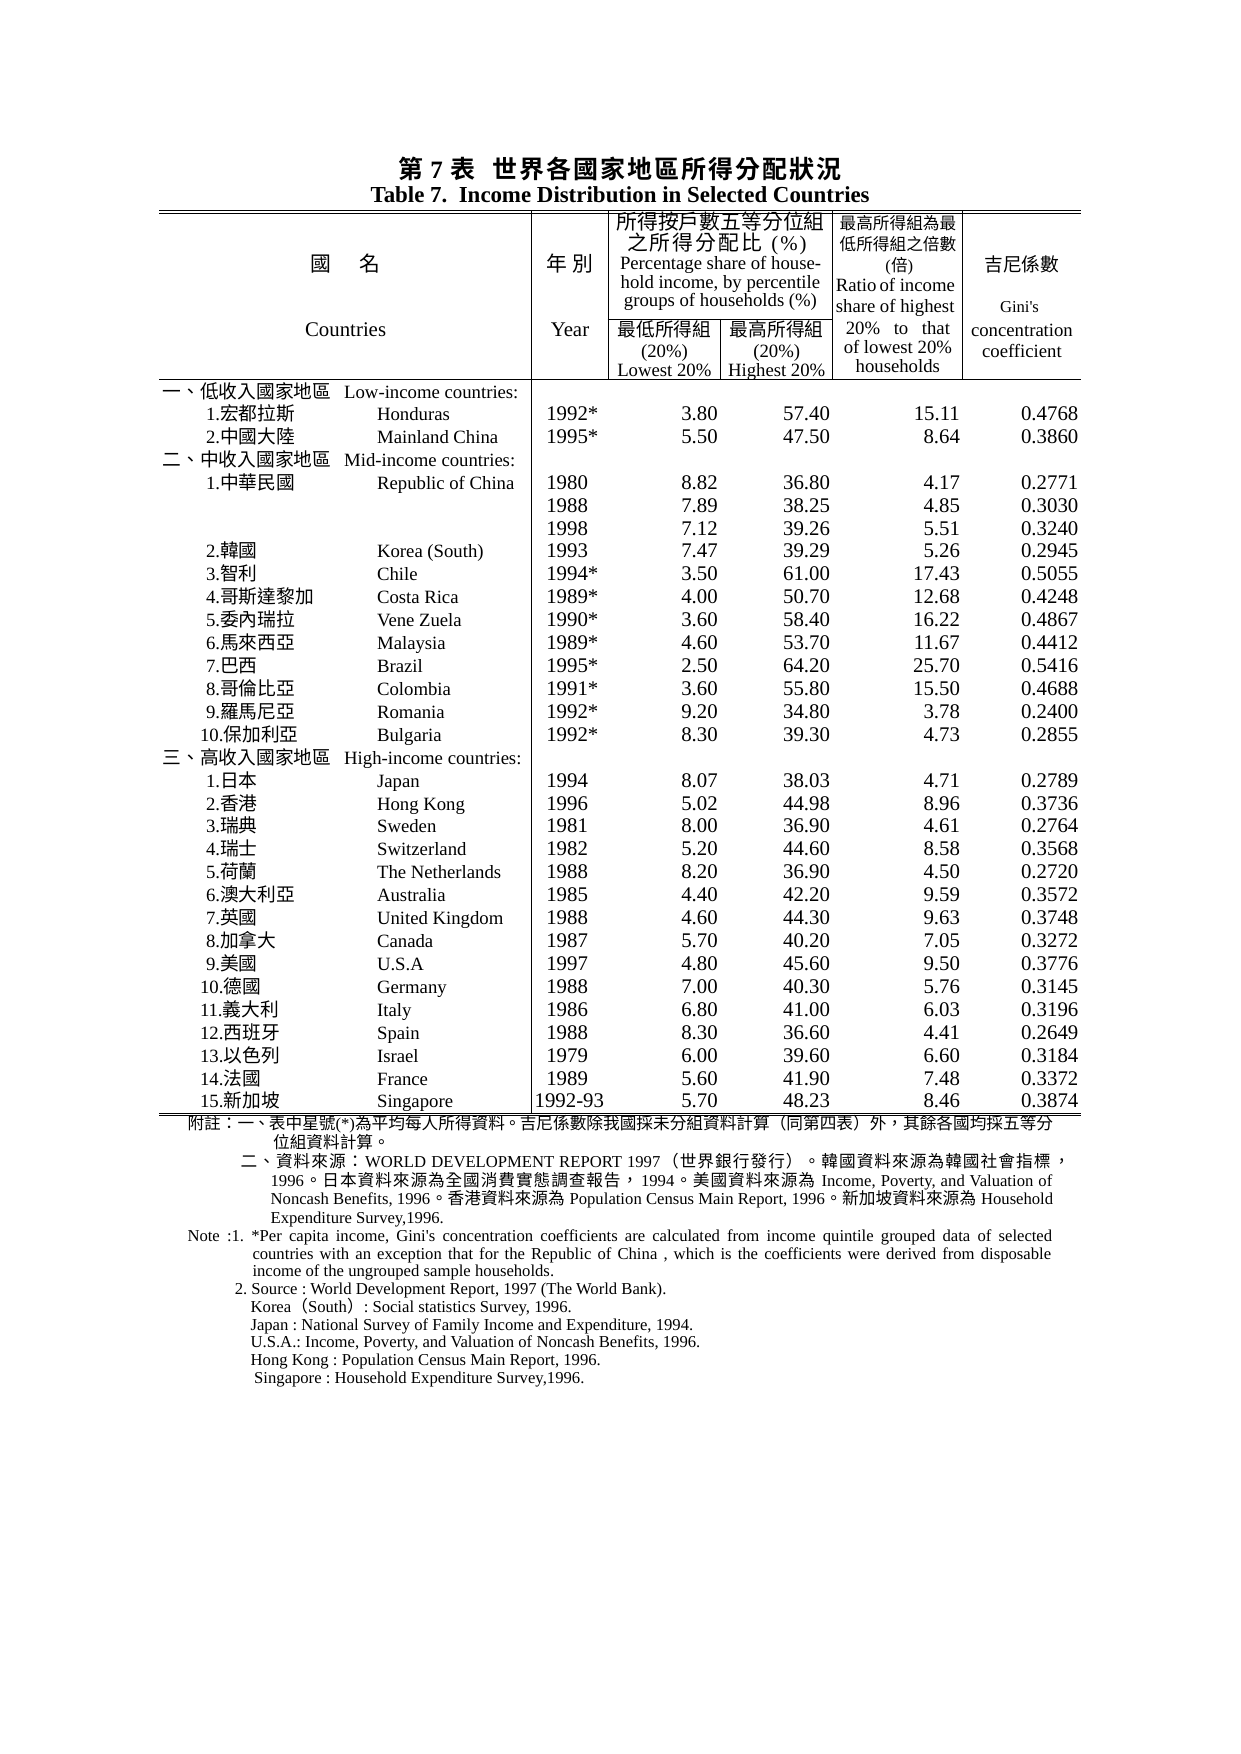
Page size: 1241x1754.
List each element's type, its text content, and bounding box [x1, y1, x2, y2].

table_cell 5.51 [833, 517, 962, 539]
table_cell 9.羅馬尼亞 [159, 700, 336, 723]
table_cell 50.70 [720, 585, 833, 608]
table_cell 10.保加利亞 [159, 723, 336, 746]
table_cell 0.4688 [963, 677, 1081, 700]
table_cell 39.26 [720, 517, 833, 539]
table_cell Mid-income countries: [336, 448, 531, 471]
table_cell 1985 [532, 883, 608, 906]
table_cell Mainland China [336, 425, 531, 448]
table_cell 0.3568 [963, 838, 1081, 860]
table_cell 1995* [532, 654, 608, 677]
table_cell 0.3030 [963, 494, 1081, 517]
table_cell 1994 [532, 769, 608, 792]
table_header 第7表 世界各國家地區所得分配狀況 [159, 150, 1081, 181]
table_cell 1996 [532, 792, 608, 814]
table_cell 1987 [532, 929, 608, 952]
table_cell The Netherlands [336, 860, 531, 883]
table_cell 0.2855 [963, 723, 1081, 746]
table_cell 1991* [532, 677, 608, 700]
table_cell 8.58 [833, 838, 962, 860]
table_cell [532, 380, 608, 402]
table_cell 4.41 [833, 1021, 962, 1044]
table_cell 15.新加坡 [159, 1090, 336, 1112]
table_cell [963, 448, 1081, 471]
table_cell 1989 [532, 1067, 608, 1089]
table_cell 最低所得組(20%) Lowest 20% [609, 320, 720, 379]
table_cell Table 7. Income Distribution in Selected Countries [159, 181, 1081, 210]
table_cell 55.80 [720, 677, 833, 700]
table_cell 所得按戶數五等分位組 之所得分配比 (%) Percentage share of house-hold income, by percentile groups of households (%) [609, 214, 832, 319]
table_cell 4.瑞士 [159, 838, 336, 860]
table_cell 0.4412 [963, 631, 1081, 654]
table_cell 8.00 [608, 815, 720, 837]
table_cell 44.98 [720, 792, 833, 814]
table_cell 0.3272 [963, 929, 1081, 952]
table_cell 7.巴西 [159, 654, 336, 677]
table_cell 1988 [532, 494, 608, 517]
text Singapore : Household Expenditure Survey,1996. [250, 1369, 1053, 1387]
table_cell 5.委內瑞拉 [159, 608, 336, 631]
table_cell 4.40 [608, 883, 720, 906]
table_cell 0.3776 [963, 952, 1081, 975]
table_cell 5.70 [608, 929, 720, 952]
table_cell Malaysia [336, 631, 531, 654]
table_cell 9.59 [833, 883, 962, 906]
table_cell 5.76 [833, 975, 962, 998]
table_cell 7.05 [833, 929, 962, 952]
table_cell 13.以色列 [159, 1044, 336, 1067]
table_cell Israel [336, 1044, 531, 1067]
table_cell 6.澳大利亞 [159, 883, 336, 906]
table_cell 8.哥倫比亞 [159, 677, 336, 700]
table_cell 0.4867 [963, 608, 1081, 631]
table_cell 3.60 [608, 608, 720, 631]
table_cell 41.00 [720, 998, 833, 1021]
table_cell 4.80 [608, 952, 720, 975]
table_cell 5.02 [608, 792, 720, 814]
table_cell 57.40 [720, 402, 833, 425]
table_cell 1989* [532, 585, 608, 608]
table_cell 40.20 [720, 929, 833, 952]
table_cell 0.2771 [963, 471, 1081, 494]
table_cell 11.67 [833, 631, 962, 654]
table_cell 1980 [532, 471, 608, 494]
table_cell 5.70 [608, 1090, 720, 1112]
table_cell 15.11 [833, 402, 962, 425]
table_cell France [336, 1067, 531, 1089]
table_cell 1998 [532, 517, 608, 539]
table_cell Singapore [336, 1090, 531, 1112]
table_cell 4.50 [833, 860, 962, 883]
table_cell 2.香港 [159, 792, 336, 814]
table_cell Countries [159, 319, 531, 379]
table_cell Korea (South) [336, 540, 531, 562]
table_cell 0.2649 [963, 1021, 1081, 1044]
table_cell 0.3748 [963, 906, 1081, 929]
table_cell 6.80 [608, 998, 720, 1021]
table_cell 0.3145 [963, 975, 1081, 998]
table_cell [833, 380, 962, 402]
table_cell 吉尼係數 Gini's [963, 214, 1081, 319]
table_cell 8.82 [608, 471, 720, 494]
table_cell United Kingdom [336, 906, 531, 929]
table_cell Costa Rica [336, 585, 531, 608]
table_cell [159, 517, 336, 539]
table_cell 1981 [532, 815, 608, 837]
table_cell 8.20 [608, 860, 720, 883]
table_cell [720, 380, 833, 402]
table_cell 7.英國 [159, 906, 336, 929]
table_cell 8.64 [833, 425, 962, 448]
table_cell 4.71 [833, 769, 962, 792]
table_cell 8.96 [833, 792, 962, 814]
text Hong Kong : Population Census Main Report, 1996. [246, 1351, 1053, 1369]
table_cell Switzerland [336, 838, 531, 860]
table_cell 64.20 [720, 654, 833, 677]
table_cell 1995* [532, 425, 608, 448]
table_cell 12.西班牙 [159, 1021, 336, 1044]
table_cell 44.30 [720, 906, 833, 929]
table_cell 0.2789 [963, 769, 1081, 792]
table_cell Brazil [336, 654, 531, 677]
table_cell 1988 [532, 906, 608, 929]
table_cell 38.03 [720, 769, 833, 792]
table_cell 最高所得組為最低所得組之倍數 (倍) Ratio of income share of highest [833, 214, 962, 319]
table_cell [833, 746, 962, 769]
table_cell 40.30 [720, 975, 833, 998]
table_cell 1988 [532, 860, 608, 883]
table_cell 3.80 [608, 402, 720, 425]
table_cell 6.馬來西亞 [159, 631, 336, 654]
table_cell Spain [336, 1021, 531, 1044]
table_cell High-income countries: [336, 746, 531, 769]
table_cell 三、高收入國家地區 [159, 746, 336, 769]
table_cell 0.2764 [963, 815, 1081, 837]
table_cell 3.60 [608, 677, 720, 700]
table_cell Republic of China [336, 471, 531, 494]
table_cell 1989* [532, 631, 608, 654]
table_cell 0.3736 [963, 792, 1081, 814]
table_cell 0.4768 [963, 402, 1081, 425]
table_cell 0.3372 [963, 1067, 1081, 1089]
text 2. Source : World Development Report, 1997 (The World Bank). [234, 1280, 1053, 1298]
text Korea（South）: Social statistics Survey, 1996. [246, 1298, 1053, 1316]
table_cell 7.00 [608, 975, 720, 998]
table_cell [833, 448, 962, 471]
table_cell 25.70 [833, 654, 962, 677]
table_cell 48.23 [720, 1090, 833, 1112]
table_cell 8.加拿大 [159, 929, 336, 952]
table_cell 47.50 [720, 425, 833, 448]
table_cell 3.瑞典 [159, 815, 336, 837]
table_cell 12.68 [833, 585, 962, 608]
table_cell 36.60 [720, 1021, 833, 1044]
table_cell 36.90 [720, 815, 833, 837]
table_cell 3.50 [608, 563, 720, 585]
table_cell 1982 [532, 838, 608, 860]
table_cell 4.73 [833, 723, 962, 746]
table_cell Colombia [336, 677, 531, 700]
table_cell 36.80 [720, 471, 833, 494]
table_cell Germany [336, 975, 531, 998]
text Note :1. *Per capita income, Gini's concentration coefficients are calculated from income quintile grouped data of selected countries with an exception that for the Republic of China , which is the coefficients were derived from disposable income of the ungrouped sample households. [187, 1227, 1053, 1280]
table_cell 1992* [532, 700, 608, 723]
table_cell 4.哥斯達黎加 [159, 585, 336, 608]
table_cell 5.26 [833, 540, 962, 562]
table_cell Italy [336, 998, 531, 1021]
table_cell 44.60 [720, 838, 833, 860]
table_cell [608, 380, 720, 402]
table_cell [720, 448, 833, 471]
table_cell concentration coefficient [963, 319, 1081, 379]
table_cell [608, 448, 720, 471]
table_cell 1994* [532, 563, 608, 585]
table_cell 38.25 [720, 494, 833, 517]
table_cell 11.義大利 [159, 998, 336, 1021]
text 二、資料來源：WORLD DEVELOPMENT REPORT 1997（世界銀行發行）。韓國資料來源為韓國社會指標，1996。日本資料來源為全國消費實態調查報告，1994。美國資料來源為 Income, Poverty, and Valuation of Noncash Benefits, 1996。香港資料來源為 Population Census Main Report, 1996。新加坡資料來源為 Household Expenditure Survey,1996. [187, 1152, 1053, 1227]
table_cell 二、中收入國家地區 [159, 448, 336, 471]
table_cell 53.70 [720, 631, 833, 654]
table_cell 61.00 [720, 563, 833, 585]
table_cell 15.50 [833, 677, 962, 700]
table_cell [963, 380, 1081, 402]
text U.S.A.: Income, Poverty, and Valuation of Noncash Benefits, 1996. [246, 1333, 1053, 1351]
table_cell 2.中國大陸 [159, 425, 336, 448]
table_cell 1986 [532, 998, 608, 1021]
table_cell 6.60 [833, 1044, 962, 1067]
table_cell 0.2400 [963, 700, 1081, 723]
table_cell 最高所得組 (20%) Highest 20% [721, 320, 832, 379]
table_cell 8.07 [608, 769, 720, 792]
table_cell Australia [336, 883, 531, 906]
table_cell 6.03 [833, 998, 962, 1021]
table_cell 45.60 [720, 952, 833, 975]
table_cell 5.20 [608, 838, 720, 860]
table_cell 一、低收入國家地區 [159, 380, 336, 402]
table_cell [532, 746, 608, 769]
table_cell 0.2945 [963, 540, 1081, 562]
table_cell [159, 494, 336, 517]
table_cell 0.3860 [963, 425, 1081, 448]
table_cell 3.智利 [159, 563, 336, 585]
table_cell 58.40 [720, 608, 833, 631]
table_cell 1.日本 [159, 769, 336, 792]
table_cell 34.80 [720, 700, 833, 723]
table_cell Chile [336, 563, 531, 585]
table_cell Vene Zuela [336, 608, 531, 631]
table_cell 1.宏都拉斯 [159, 402, 336, 425]
table_cell 0.4248 [963, 585, 1081, 608]
table_cell [532, 448, 608, 471]
table_cell 國 名 [159, 214, 531, 319]
table_cell Japan [336, 769, 531, 792]
table_cell 4.60 [608, 906, 720, 929]
table_cell 0.3240 [963, 517, 1081, 539]
table_cell 9.50 [833, 952, 962, 975]
table_cell Romania [336, 700, 531, 723]
table_cell 4.61 [833, 815, 962, 837]
table_cell 1979 [532, 1044, 608, 1067]
table_cell 0.2720 [963, 860, 1081, 883]
table_cell 2.50 [608, 654, 720, 677]
table_cell 0.3874 [963, 1090, 1081, 1112]
table_cell 8.30 [608, 1021, 720, 1044]
table_cell 9.美國 [159, 952, 336, 975]
table_cell 14.法國 [159, 1067, 336, 1089]
table_cell 5.荷蘭 [159, 860, 336, 883]
table_cell 9.20 [608, 700, 720, 723]
table_cell Honduras [336, 402, 531, 425]
table_cell [720, 746, 833, 769]
table_cell 8.46 [833, 1090, 962, 1112]
table_cell Hong Kong [336, 792, 531, 814]
table_cell 0.3184 [963, 1044, 1081, 1067]
table_cell 4.17 [833, 471, 962, 494]
text 附註：一、表中星號(*)為平均每人所得資料。吉尼係數除我國採未分組資料計算（同第四表）外，其餘各國均採五等分位組資料計算。 [187, 1116, 1053, 1152]
table_cell [336, 494, 531, 517]
table_cell 7.89 [608, 494, 720, 517]
table_cell 5.60 [608, 1067, 720, 1089]
table_cell 39.60 [720, 1044, 833, 1067]
table_cell 5.50 [608, 425, 720, 448]
table_cell 41.90 [720, 1067, 833, 1089]
table_cell 0.5416 [963, 654, 1081, 677]
table_cell 3.78 [833, 700, 962, 723]
table_cell 7.48 [833, 1067, 962, 1089]
table_cell 0.5055 [963, 563, 1081, 585]
table_cell [963, 746, 1081, 769]
table_cell U.S.A [336, 952, 531, 975]
table_cell Low-income countries: [336, 380, 531, 402]
table_cell 4.00 [608, 585, 720, 608]
table_cell 1992* [532, 402, 608, 425]
table_cell 1992-93 [532, 1090, 608, 1112]
table_cell [608, 746, 720, 769]
table_cell 1997 [532, 952, 608, 975]
table_cell 36.90 [720, 860, 833, 883]
table_cell 年 別 [532, 214, 608, 319]
table_cell 16.22 [833, 608, 962, 631]
table_cell 9.63 [833, 906, 962, 929]
table_cell 20% to that of lowest 20% households [833, 319, 962, 379]
text Japan : National Survey of Family Income and Expenditure, 1994. [246, 1316, 1053, 1333]
table_cell 1.中華民國 [159, 471, 336, 494]
table_cell 7.47 [608, 540, 720, 562]
table_cell 8.30 [608, 723, 720, 746]
table_cell 1988 [532, 1021, 608, 1044]
table_cell 39.29 [720, 540, 833, 562]
table_cell 10.德國 [159, 975, 336, 998]
table_cell 2.韓國 [159, 540, 336, 562]
table_cell 1993 [532, 540, 608, 562]
table_cell [336, 517, 531, 539]
table_cell 0.3196 [963, 998, 1081, 1021]
table_cell 6.00 [608, 1044, 720, 1067]
table_cell 4.60 [608, 631, 720, 654]
table_cell 4.85 [833, 494, 962, 517]
table_cell 39.30 [720, 723, 833, 746]
table_cell Year [532, 319, 608, 379]
table_cell 17.43 [833, 563, 962, 585]
table_cell 7.12 [608, 517, 720, 539]
table_cell 1992* [532, 723, 608, 746]
table_cell 0.3572 [963, 883, 1081, 906]
table_cell Sweden [336, 815, 531, 837]
table_cell 1988 [532, 975, 608, 998]
table_cell Bulgaria [336, 723, 531, 746]
table_cell 1990* [532, 608, 608, 631]
table_cell Canada [336, 929, 531, 952]
table_cell 42.20 [720, 883, 833, 906]
